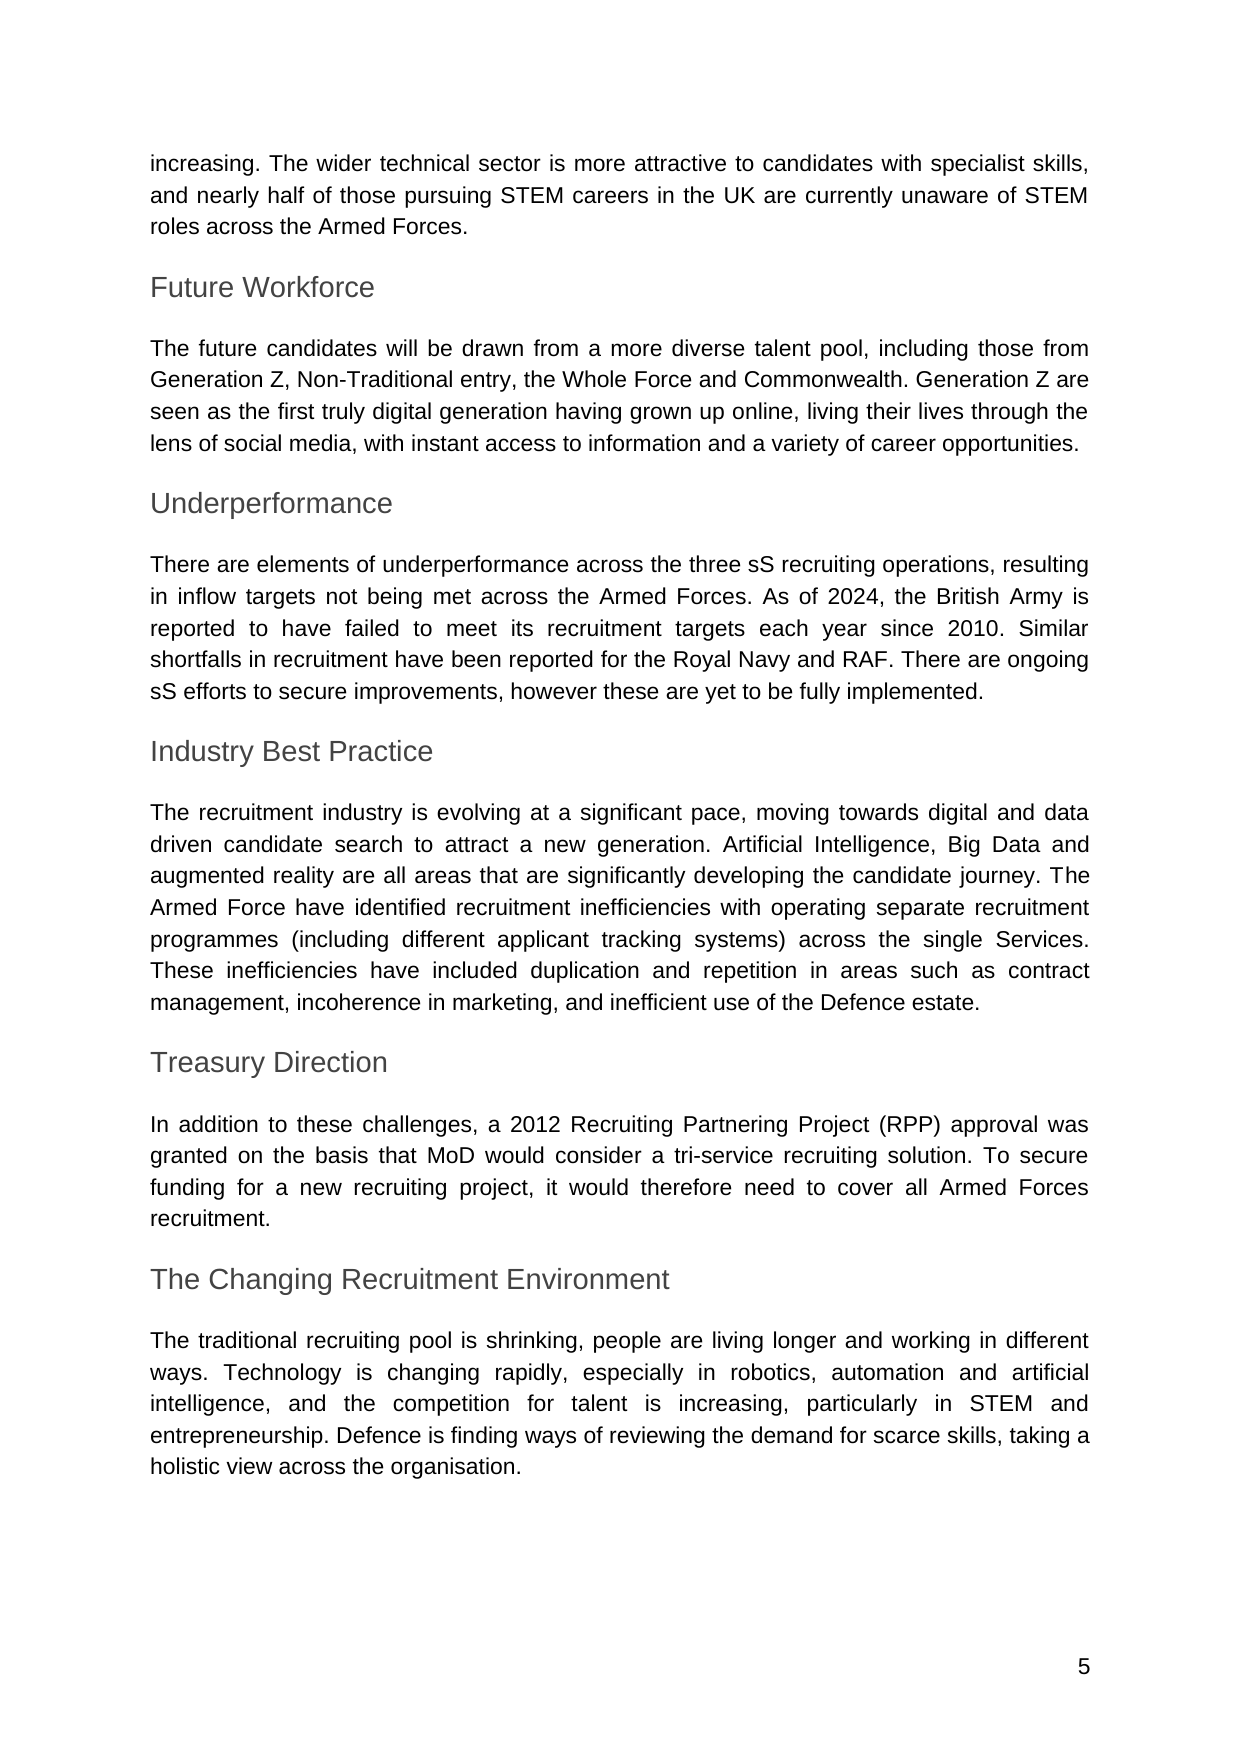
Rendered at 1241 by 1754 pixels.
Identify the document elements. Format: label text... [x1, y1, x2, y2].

text The traditional recruiting pool is shrinking, people are living longer and working in different ways. Technology is changing rapidly, especially in robotics, automation and artificial intelligence, and the competition for talent is increasing, particularly in STEM and entrepreneurship. Defence is finding ways of reviewing the demand for scarce skills, taking a holistic view across the organisation. [150, 1327, 1090, 1479]
text The recruitment industry is evolving at a significant pace, moving towards digital and data driven candidate search to attract a new generation. Artificial Intelligence, Big Data and augmented reality are all areas that are significantly developing the candidate journey. The Armed Force have identified recruitment inefficiencies with operating separate recruitment programmes (including different applicant tracking systems) across the single Services. These inefficiencies have included duplication and repetition in areas such as contract management, incoherence in marketing, and inefficient use of the Defence estate. [150, 799, 1090, 1015]
subtitle The Changing Recruitment Environment [150, 1262, 1090, 1295]
text There are elements of underperformance across the three sS recruiting operations, resulting in inflow targets not being met across the Armed Forces. As of 2024, the British Army is reported to have failed to meet its recruitment targets each year since 2010. Similar shortfalls in recruitment have been reported for the Royal Navy and RAF. There are ongoing sS efforts to secure improvements, however these are yet to be fully implemented. [150, 551, 1090, 704]
text The future candidates will be drawn from a more diverse talent pool, including those from Generation Z, Non-Traditional entry, the Whole Force and Commonwealth. Generation Z are seen as the first truly digital generation having grown up online, living their lives through the lens of social media, with instant access to information and a variety of career opportunities. [150, 335, 1090, 456]
text increasing. The wider technical sector is more attractive to candidates with specialist skills, and nearly half of those pursuing STEM careers in the UK are currently unaware of STEM roles across the Armed Forces. [150, 150, 1090, 239]
subtitle Treasury Direction [150, 1045, 1090, 1079]
subtitle Industry Best Practice [150, 734, 1090, 768]
subtitle Future Workforce [150, 270, 1090, 303]
subtitle Underperformance [150, 486, 1090, 520]
text In addition to these challenges, a 2012 Recruiting Partnering Project (RPP) approval was granted on the basis that MoD would consider a tri-service recruiting solution. To secure funding for a new recruiting project, it would therefore need to cover all Armed Forces recruitment. [150, 1111, 1090, 1232]
